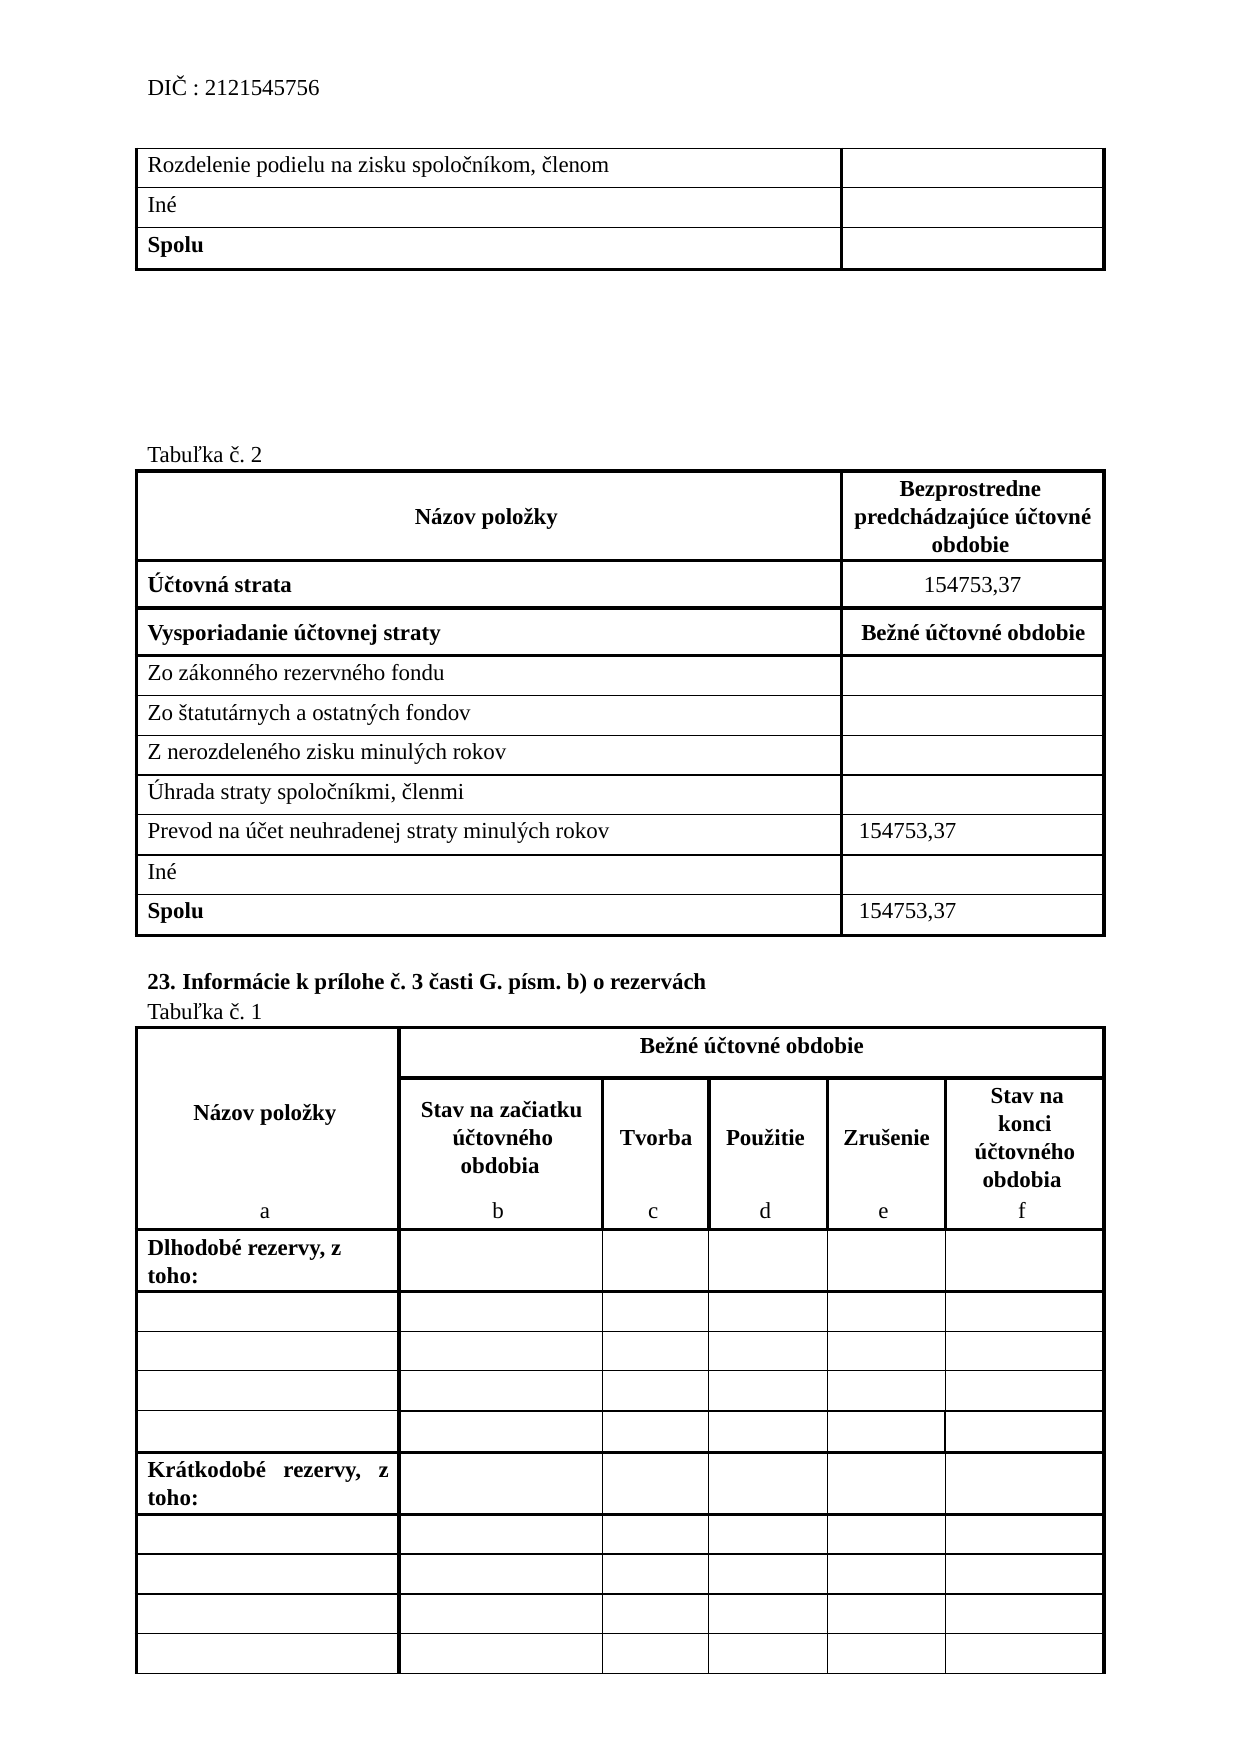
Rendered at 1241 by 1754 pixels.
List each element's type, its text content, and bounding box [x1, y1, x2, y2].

table_cell [603, 1516, 708, 1553]
table_cell Iné [138, 188, 840, 227]
table_cell [709, 1231, 827, 1290]
table_cell [828, 1516, 945, 1553]
table_cell [603, 1332, 708, 1370]
table_cell Zo zákonného rezervného fondu [138, 657, 840, 695]
table_cell Rozdelenie podielu na zisku spoločníkom, členom [138, 149, 840, 187]
table_cell [603, 1371, 708, 1409]
table_cell [946, 1371, 1102, 1409]
table_cell [603, 1595, 708, 1633]
table_cell [138, 1332, 397, 1370]
table_cell 154753,37 [843, 815, 1102, 854]
table_cell Z nerozdeleného zisku minulých rokov [138, 736, 840, 774]
table_cell [401, 1516, 602, 1553]
table_cell Zo štatutárnych a ostatných fondov [138, 696, 840, 734]
table_cell [709, 1516, 827, 1553]
table_cell [138, 1411, 397, 1451]
table_cell [843, 149, 1102, 187]
table_cell Účtovná strata [138, 562, 840, 606]
table_cell Stav na konci účtovného obdobia [947, 1080, 1102, 1194]
table_cell [946, 1516, 1102, 1553]
table_cell [138, 1516, 397, 1553]
table_cell [603, 1412, 708, 1451]
table_cell c [604, 1195, 707, 1228]
table_cell [828, 1231, 945, 1290]
table_cell [946, 1412, 1102, 1451]
table_header [401, 1029, 602, 1076]
table_cell [401, 1293, 602, 1331]
table_cell Prevod na účet neuhradenej straty minulých rokov [138, 815, 840, 854]
table_cell Použitie [711, 1080, 826, 1194]
table_cell [946, 1634, 1102, 1673]
text 23. Informácie k prílohe č. 3 časti G. písm. b) o rezervách [147, 968, 1104, 994]
table_header Názov položky [138, 1029, 397, 1194]
table_cell [401, 1231, 602, 1290]
table_cell [946, 1293, 1102, 1331]
table_cell Úhrada straty spoločníkmi, členmi [138, 776, 840, 814]
table_cell [828, 1332, 945, 1370]
table_cell 154753,37 [843, 562, 1102, 606]
table_cell [603, 1231, 708, 1290]
table_header Bežné účtovné obdobie [602, 1029, 945, 1076]
table_cell [401, 1595, 602, 1633]
table_cell [138, 1293, 397, 1331]
table_cell e [829, 1195, 944, 1228]
table_cell [828, 1293, 945, 1331]
table_cell [946, 1595, 1102, 1633]
table_cell [828, 1371, 945, 1409]
table_cell Iné [138, 856, 840, 894]
table_cell [828, 1595, 945, 1633]
subtitle Tabuľka č. 2 [147, 441, 1104, 468]
table_cell Vysporiadanie účtovnej straty [138, 610, 840, 654]
table_cell [843, 696, 1102, 734]
table_cell [709, 1634, 827, 1673]
table_cell [828, 1454, 945, 1513]
table_cell [401, 1332, 602, 1370]
table_cell [828, 1555, 945, 1593]
table_cell [401, 1634, 602, 1673]
table_cell [603, 1293, 708, 1331]
table_cell [843, 657, 1102, 695]
table_header [945, 1029, 1102, 1076]
table_cell [843, 188, 1102, 227]
table_cell d [711, 1195, 826, 1228]
table_cell 154753,37 [843, 895, 1102, 934]
table_cell Stav na začiatku účtovného obdobia [401, 1080, 601, 1194]
table_cell [828, 1634, 945, 1673]
table_cell [843, 228, 1102, 268]
table_cell b [401, 1195, 601, 1228]
table_cell [603, 1634, 708, 1673]
table_cell Bežné účtovné obdobie [843, 610, 1102, 654]
table_cell [828, 1412, 944, 1451]
table_cell Spolu [138, 895, 840, 934]
table_cell [843, 776, 1102, 814]
table_header Názov položky [138, 473, 840, 559]
table_cell [709, 1595, 827, 1633]
table_cell [843, 856, 1102, 894]
table_cell Tvorba [604, 1080, 707, 1194]
table_cell [946, 1454, 1102, 1513]
table_cell [603, 1454, 708, 1513]
table_cell [401, 1555, 602, 1593]
table_cell f [947, 1195, 1102, 1228]
table_cell Zrušenie [829, 1080, 944, 1194]
subtitle Tabuľka č. 1 [147, 998, 1104, 1024]
table_cell Krátkodobé rezervy, z toho: [138, 1454, 397, 1513]
table_cell [401, 1412, 602, 1451]
table_cell [709, 1555, 827, 1593]
table_cell Dlhodobé rezervy, z toho: [138, 1231, 397, 1290]
table_cell [709, 1293, 827, 1331]
table_cell [946, 1231, 1102, 1290]
table_cell [843, 736, 1102, 774]
table_cell a [138, 1195, 397, 1228]
table_cell [709, 1454, 827, 1513]
table_cell [401, 1454, 602, 1513]
table_cell [138, 1371, 397, 1409]
table_cell [138, 1634, 397, 1673]
table_header Bezprostredne predchádzajúce účtovné obdobie [843, 473, 1102, 559]
table_cell [138, 1595, 397, 1633]
table_cell [401, 1371, 602, 1409]
table_cell [603, 1555, 708, 1593]
table_cell [709, 1371, 827, 1409]
table_cell [709, 1332, 827, 1370]
table_cell [946, 1555, 1102, 1593]
table_cell [138, 1555, 397, 1593]
table_cell [709, 1412, 827, 1451]
table_cell Spolu [138, 228, 840, 268]
table_cell [946, 1332, 1102, 1370]
